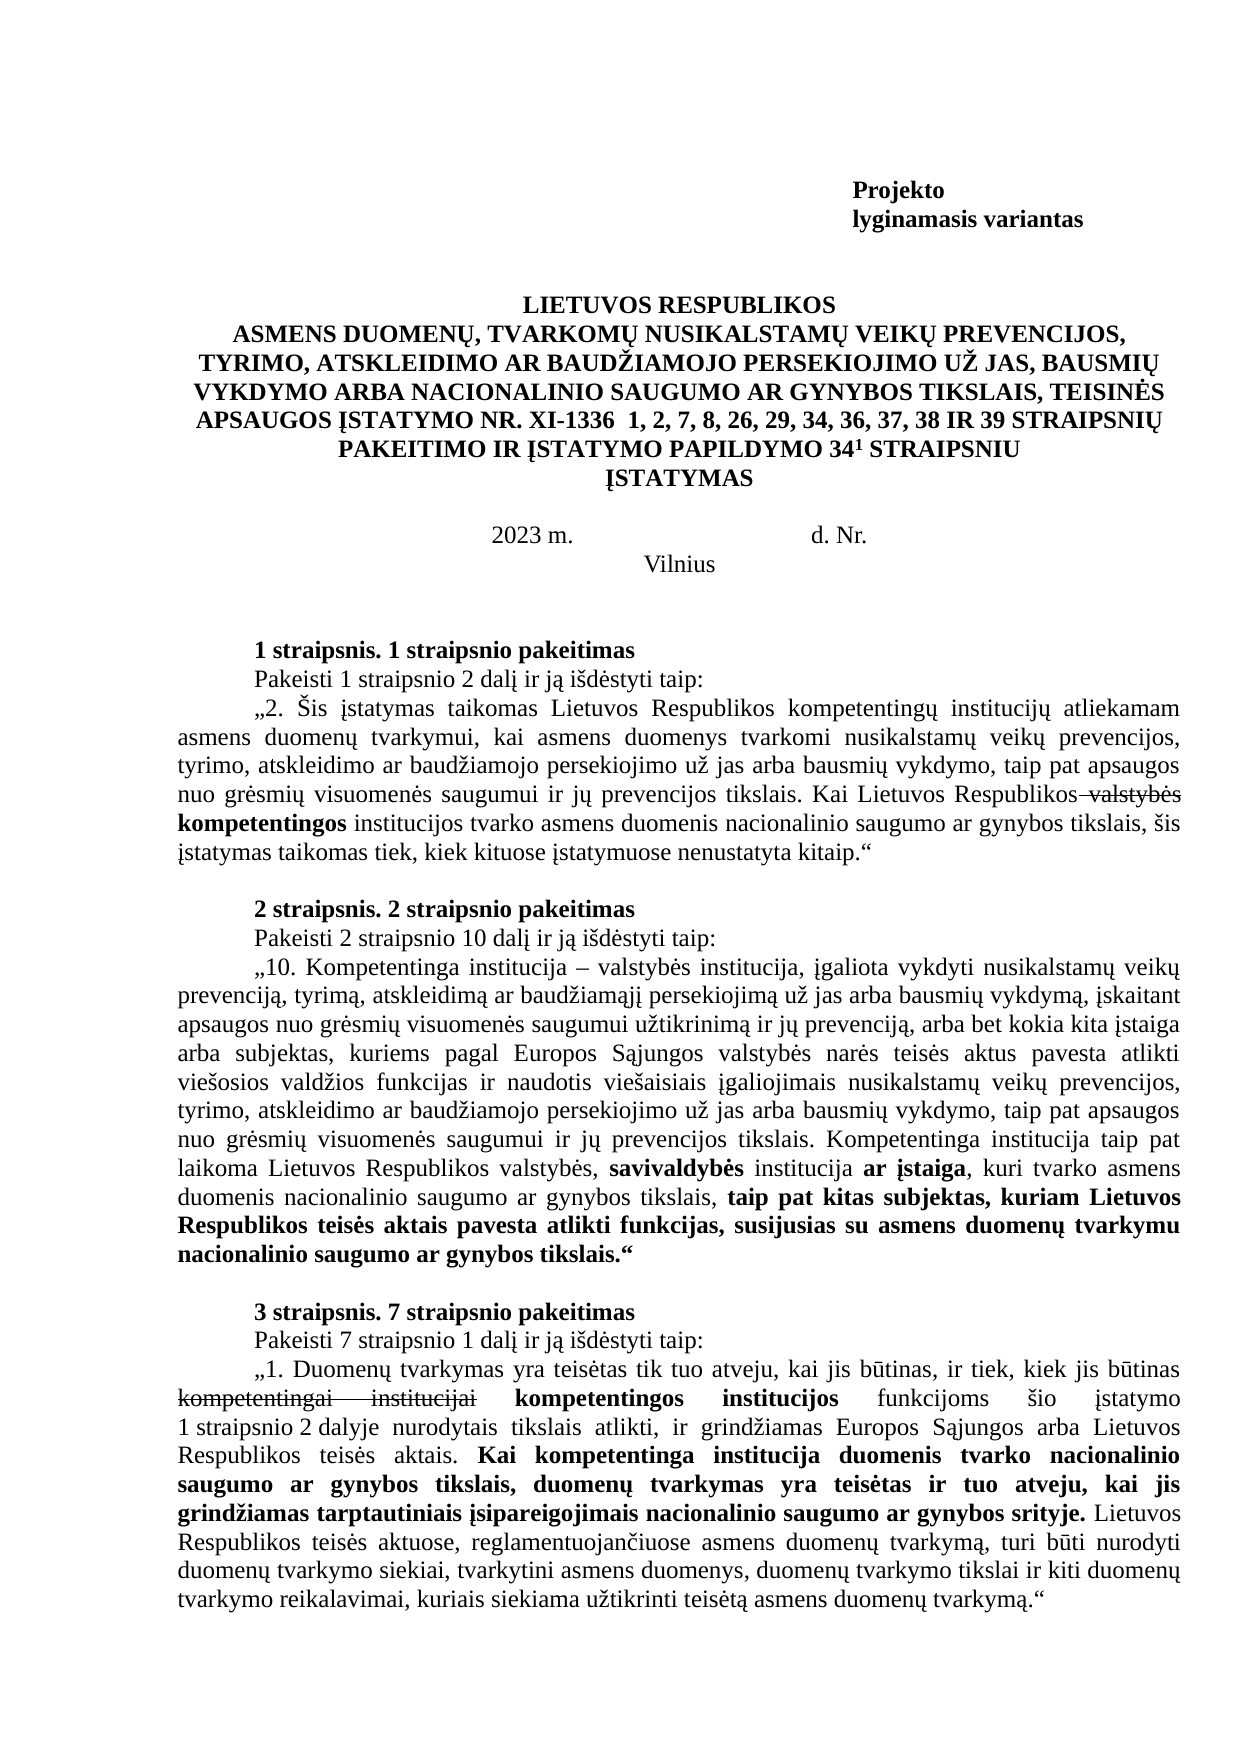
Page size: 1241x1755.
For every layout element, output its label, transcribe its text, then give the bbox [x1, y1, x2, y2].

text „1. Duomenų tvarkymas yra teisėtas tik tuo atveju, kai jis būtinas, ir tiek, kiek jis būtinas kompetentingai institucijai kompetentingos institucijos funkcijoms šio įstatymo 1 straipsnio 2 dalyje nurodytais tikslais atlikti, ir grindžiamas Europos Sąjungos arba Lietuvos Respublikos teisės aktais. Kai kompetentinga institucija duomenis tvarko nacionalinio saugumo ar gynybos tikslais, duomenų tvarkymas yra teisėtas ir tuo atveju, kai jis grindžiamas tarptautiniais įsipareigojimais nacionalinio saugumo ar gynybos srityje. Lietuvos Respublikos teisės aktuose, reglamentuojančiuose asmens duomenų tvarkymą, turi būti nurodyti duomenų tvarkymo siekiai, tvarkytini asmens duomenys, duomenų tvarkymo tikslai ir kiti duomenų tvarkymo reikalavimai, kuriais siekiama užtikrinti teisėtą asmens duomenų tvarkymą.“ [177, 1354, 1181, 1613]
text LIETUVOS RESPUBLIKOS [177, 291, 1181, 319]
text Projekto [717, 176, 1181, 204]
text Pakeisti 2 straipsnio 10 dalį ir ją išdėstyti taip: [177, 923, 1181, 952]
text „2. Šis įstatymas taikomas Lietuvos Respublikos kompetentingų institucijų atliekamam asmens duomenų tvarkymui, kai asmens duomenys tvarkomi nusikalstamų veikų prevencijos, tyrimo, atskleidimo ar baudžiamojo persekiojimo už jas arba bausmių vykdymo, taip pat apsaugos nuo grėsmių visuomenės saugumui ir jų prevencijos tikslais. Kai Lietuvos Respublikos valstybės kompetentingos institucijos tvarko asmens duomenis nacionalinio saugumo ar gynybos tikslais, šis įstatymas taikomas tiek, kiek kituose įstatymuose nenustatyta kitaip.“ [177, 693, 1181, 866]
text ASMENS DUOMENŲ, TVARKOMŲ NUSIKALSTAMŲ VEIKŲ PREVENCIJOS, TYRIMO, ATSKLEIDIMO AR BAUDŽIAMOJO PERSEKIOJIMO UŽ JAS, BAUSMIŲ VYKDYMO ARBA NACIONALINIO SAUGUMO AR GYNYBOS TIKSLAIS, TEISINĖS APSAUGOS ĮSTATYMO NR. XI-1336 1, 2, 7, 8, 26, 29, 34, 36, 37, 38 IR 39 STRAIPSNIŲ PAKEITIMO IR ĮSTATYMO PAPILDYMO 341 STRAIPSNIU [177, 319, 1181, 463]
text 2 straipsnis. 2 straipsnio pakeitimas [177, 894, 1181, 923]
text lyginamasis variantas [717, 204, 1240, 233]
text „10. Kompetentinga institucija – valstybės institucija, įgaliota vykdyti nusikalstamų veikų prevenciją, tyrimą, atskleidimą ar baudžiamąjį persekiojimą už jas arba bausmių vykdymą, įskaitant apsaugos nuo grėsmių visuomenės saugumui užtikrinimą ir jų prevenciją, arba bet kokia kita įstaiga arba subjektas, kuriems pagal Europos Sąjungos valstybės narės teisės aktus pavesta atlikti viešosios valdžios funkcijas ir naudotis viešaisiais įgaliojimais nusikalstamų veikų prevencijos, tyrimo, atskleidimo ar baudžiamojo persekiojimo už jas arba bausmių vykdymo, taip pat apsaugos nuo grėsmių visuomenės saugumui ir jų prevencijos tikslais. Kompetentinga institucija taip pat laikoma Lietuvos Respublikos valstybės, savivaldybės institucija ar įstaiga, kuri tvarko asmens duomenis nacionalinio saugumo ar gynybos tikslais, taip pat kitas subjektas, kuriam Lietuvos Respublikos teisės aktais pavesta atlikti funkcijas, susijusias su asmens duomenų tvarkymu nacionalinio saugumo ar gynybos tikslais.“ [177, 952, 1181, 1268]
text ĮSTATYMAS [177, 463, 1181, 492]
text 2023 m. d. Nr. [177, 521, 1181, 549]
text Pakeisti 1 straipsnio 2 dalį ir ją išdėstyti taip: [177, 664, 1181, 693]
text Pakeisti 7 straipsnio 1 dalį ir ją išdėstyti taip: [177, 1326, 1181, 1354]
text Vilnius [177, 549, 1181, 578]
text 1 straipsnis. 1 straipsnio pakeitimas [177, 636, 1181, 664]
text 3 straipsnis. 7 straipsnio pakeitimas [177, 1297, 1181, 1326]
